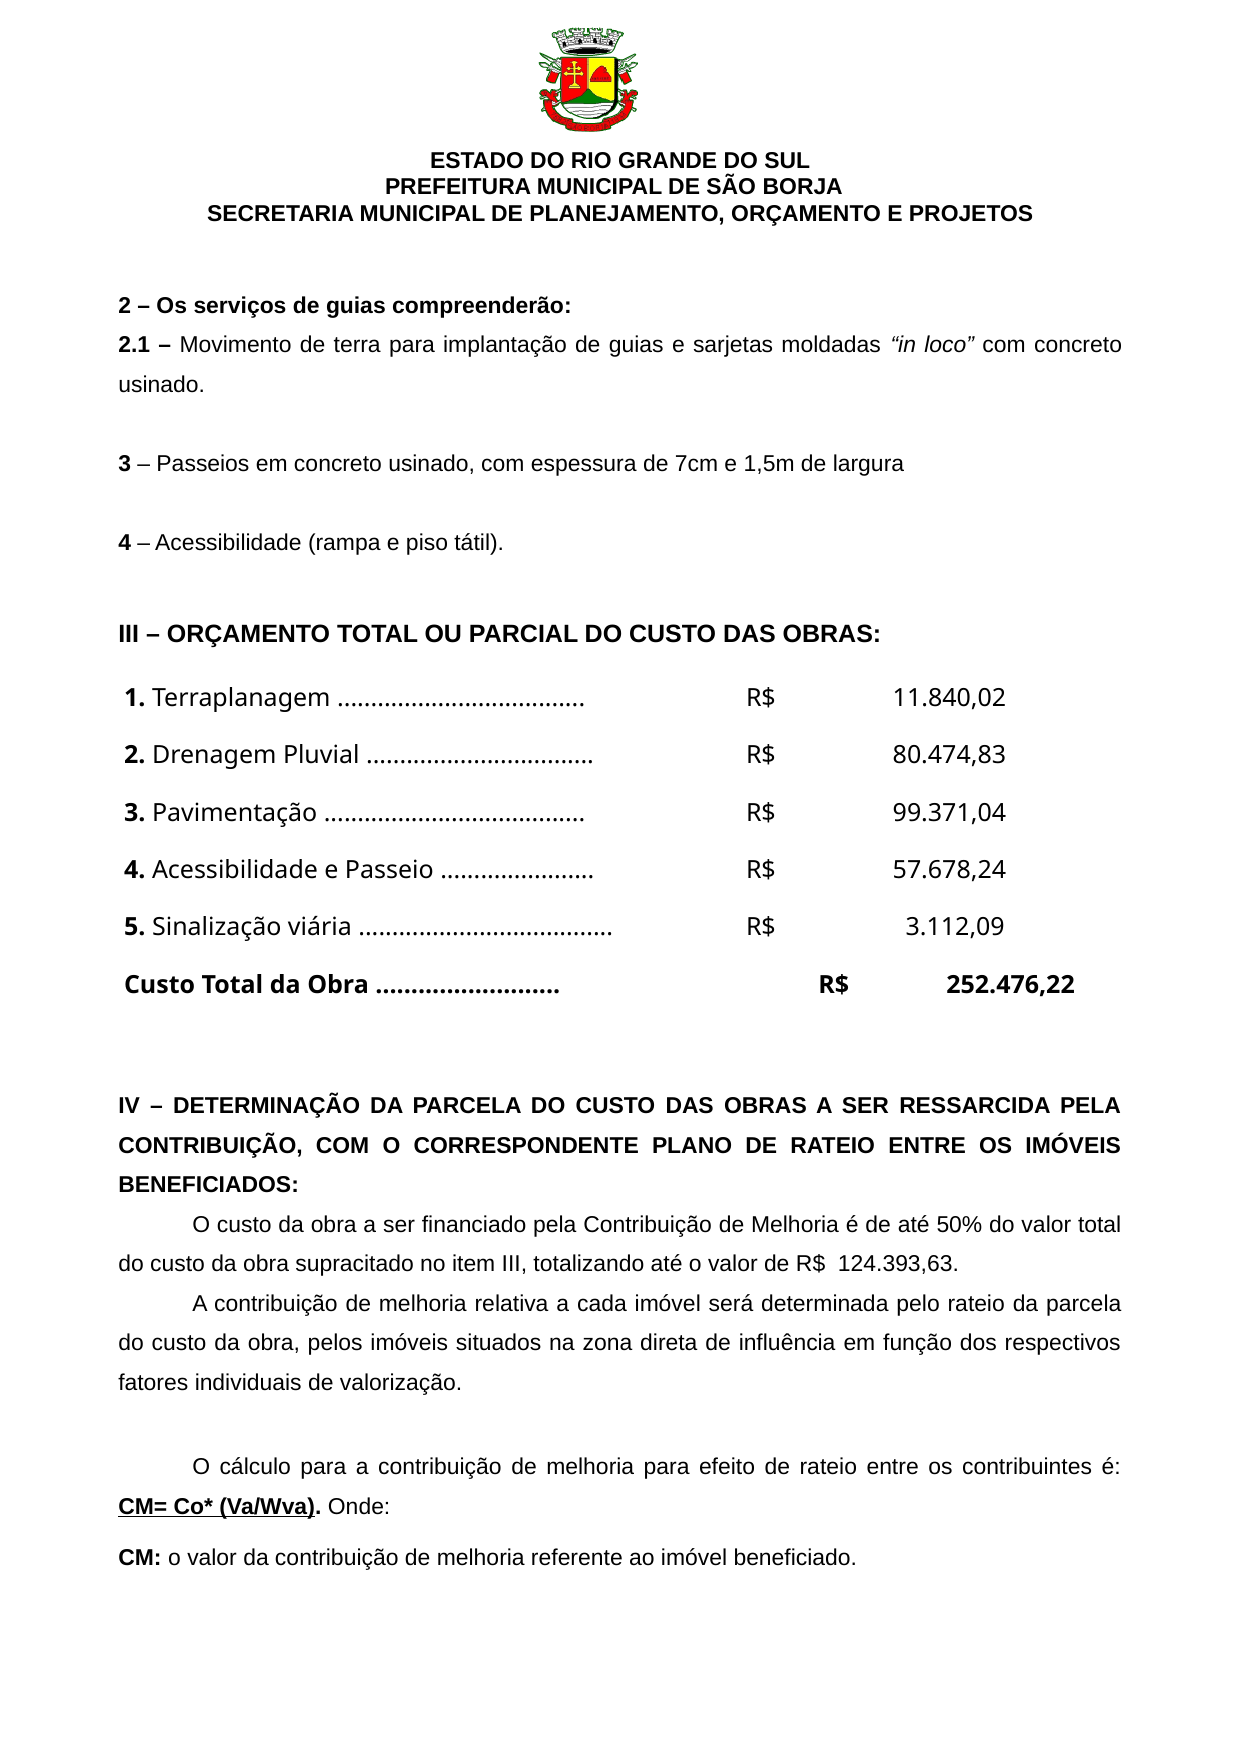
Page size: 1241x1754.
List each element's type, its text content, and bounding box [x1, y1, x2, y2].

text IV – DETERMINAÇÃO DA PARCELA DO CUSTO DAS OBRAS A SER RESSARCIDA PELA CONTRIBUIÇÃO, COM O CORRESPONDENTE PLANO DE RATEIO ENTRE OS IMÓVEIS BENEFICIADOS: [118, 1092, 1122, 1198]
table_cell R$ 252.476,22 [740, 949, 1081, 1006]
table_cell 4. Acessibilidade e Passeio ....................... [118, 834, 740, 891]
table_cell R$ 80.474,83 [740, 720, 1081, 777]
table_cell R$ 99.371,04 [740, 777, 1081, 834]
table_cell 3. Pavimentação ....................................... [118, 777, 740, 834]
table_cell 2. Drenagem Pluvial .................................. [118, 720, 740, 777]
text 4 – Acessibilidade (rampa e piso tátil). [118, 529, 1122, 555]
text O cálculo para a contribuição de melhoria para efeito de rateio entre os contribuintes é: CM= Co* (Va/Wva). Onde: [118, 1451, 1122, 1519]
text O custo da obra a ser financiado pela Contribuição de Melhoria é de até 50% do valor total do custo da obra supracitado no item III, totalizando até o valor de R$ 124.393,63. [118, 1211, 1122, 1277]
table_header 1. Terraplanagem ..................................... [118, 662, 740, 719]
picture [538, 27, 640, 132]
table_cell R$ 57.678,24 [740, 834, 1081, 891]
text 3 – Passeios em concreto usinado, com espessura de 7cm e 1,5m de largura [118, 450, 1122, 476]
table_cell 5. Sinalização viária ...................................... [118, 891, 740, 949]
table_header R$ 11.840,02 [740, 662, 1081, 719]
text A contribuição de melhoria relativa a cada imóvel será determinada pelo rateio da parcela do custo da obra, pelos imóveis situados na zona direta de influência em função dos respectivos fatores individuais de valorização. [118, 1290, 1122, 1395]
text III – ORÇAMENTO TOTAL OU PARCIAL DO CUSTO DAS OBRAS: [118, 619, 1122, 648]
text CM: o valor da contribuição de melhoria referente ao imóvel beneficiado. [118, 1544, 1122, 1571]
table_cell R$ 3.112,09 [740, 891, 1081, 949]
text 2.1 – Movimento de terra para implantação de guias e sarjetas moldadas “in loco” com concreto usinado. [118, 331, 1122, 397]
text 2 – Os serviços de guias compreenderão: [118, 292, 1122, 318]
table_cell Custo Total da Obra …....................... [118, 949, 740, 1006]
